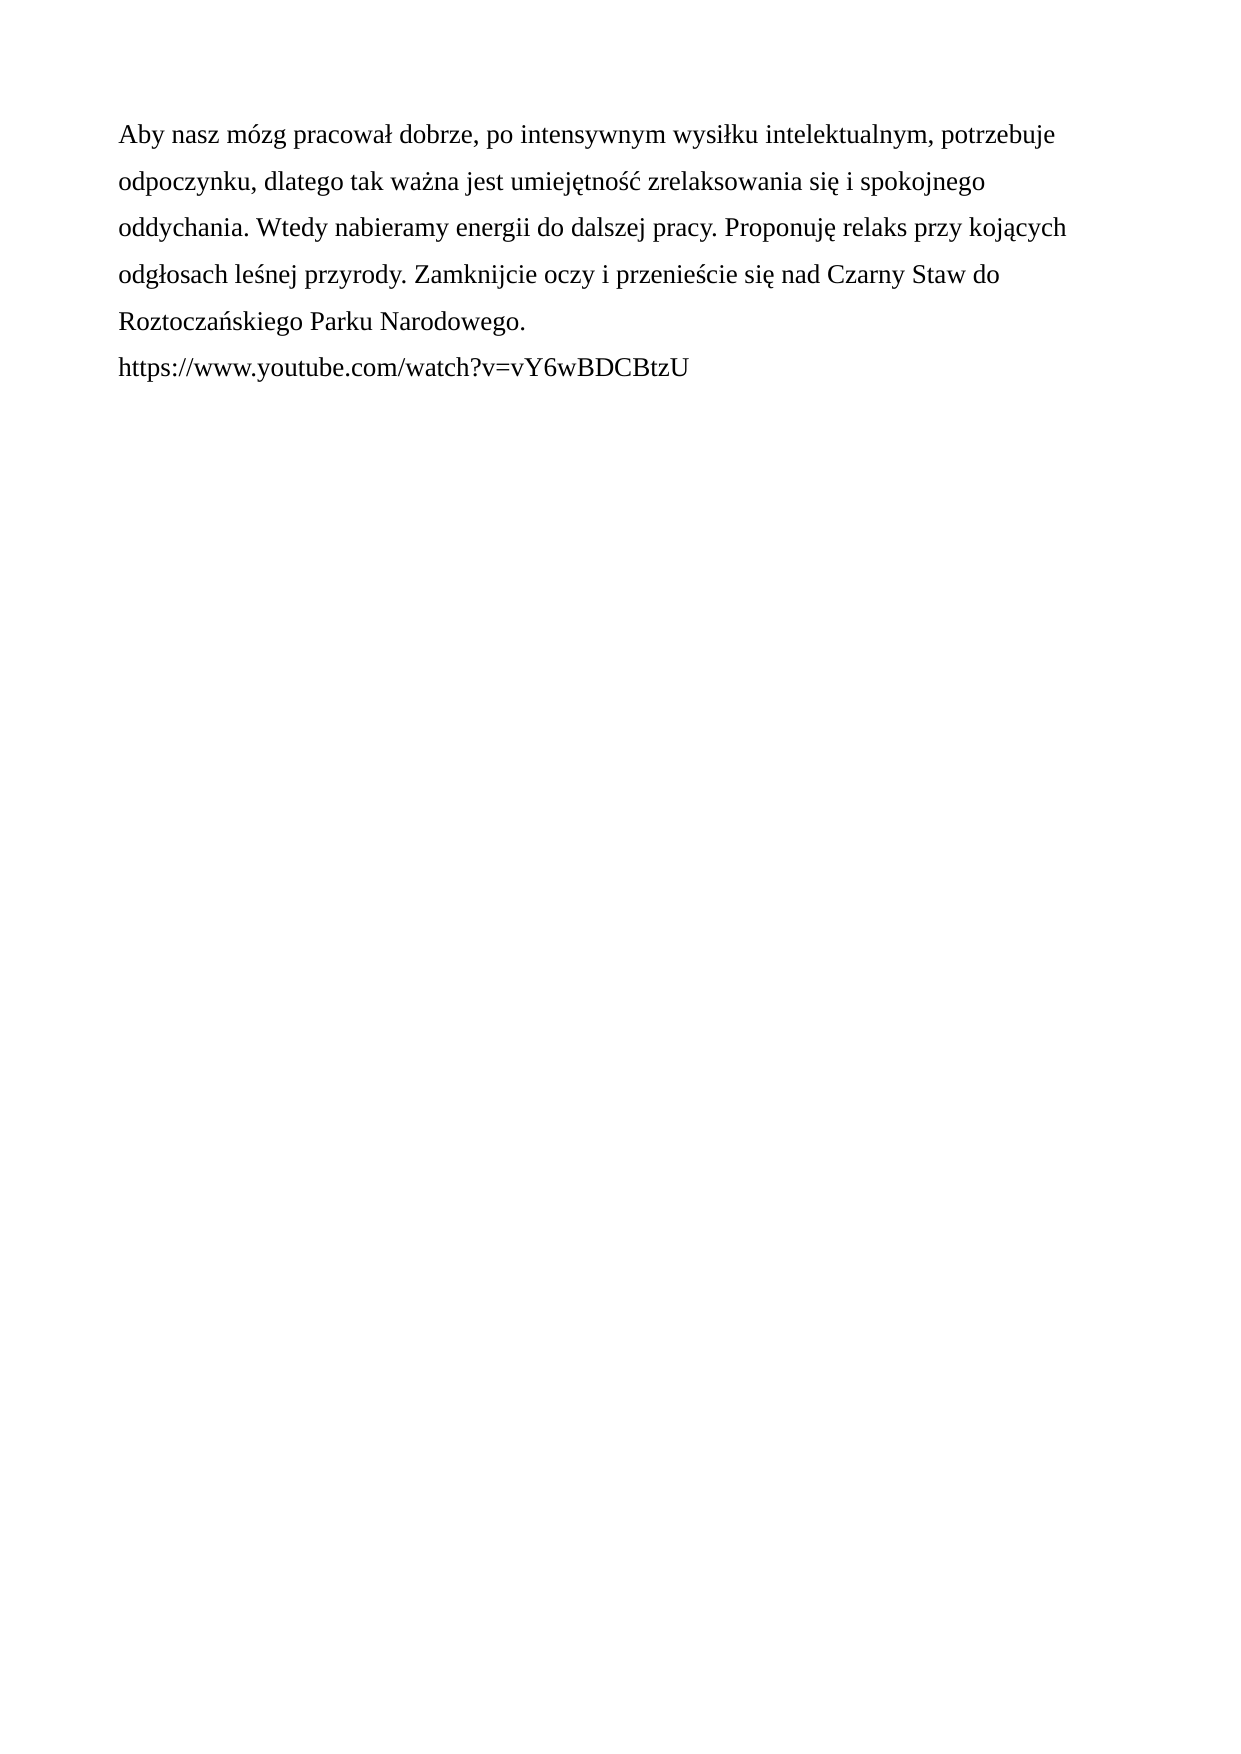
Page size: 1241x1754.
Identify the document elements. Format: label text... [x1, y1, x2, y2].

text Aby nasz mózg pracował dobrze, po intensywnym wysiłku intelektualnym, potrzebuje odpoczynku, dlatego tak ważna jest umiejętność zrelaksowania się i spokojnego oddychania. Wtedy nabieramy energii do dalszej pracy. Proponuję relaks przy kojących odgłosach leśnej przyrody. Zamknijcie oczy i przenieście się nad Czarny Staw do Roztoczańskiego Parku Narodowego. [118, 118, 1122, 336]
text https://www.youtube.com/watch?v=vY6wBDCBtzU [118, 351, 1122, 383]
